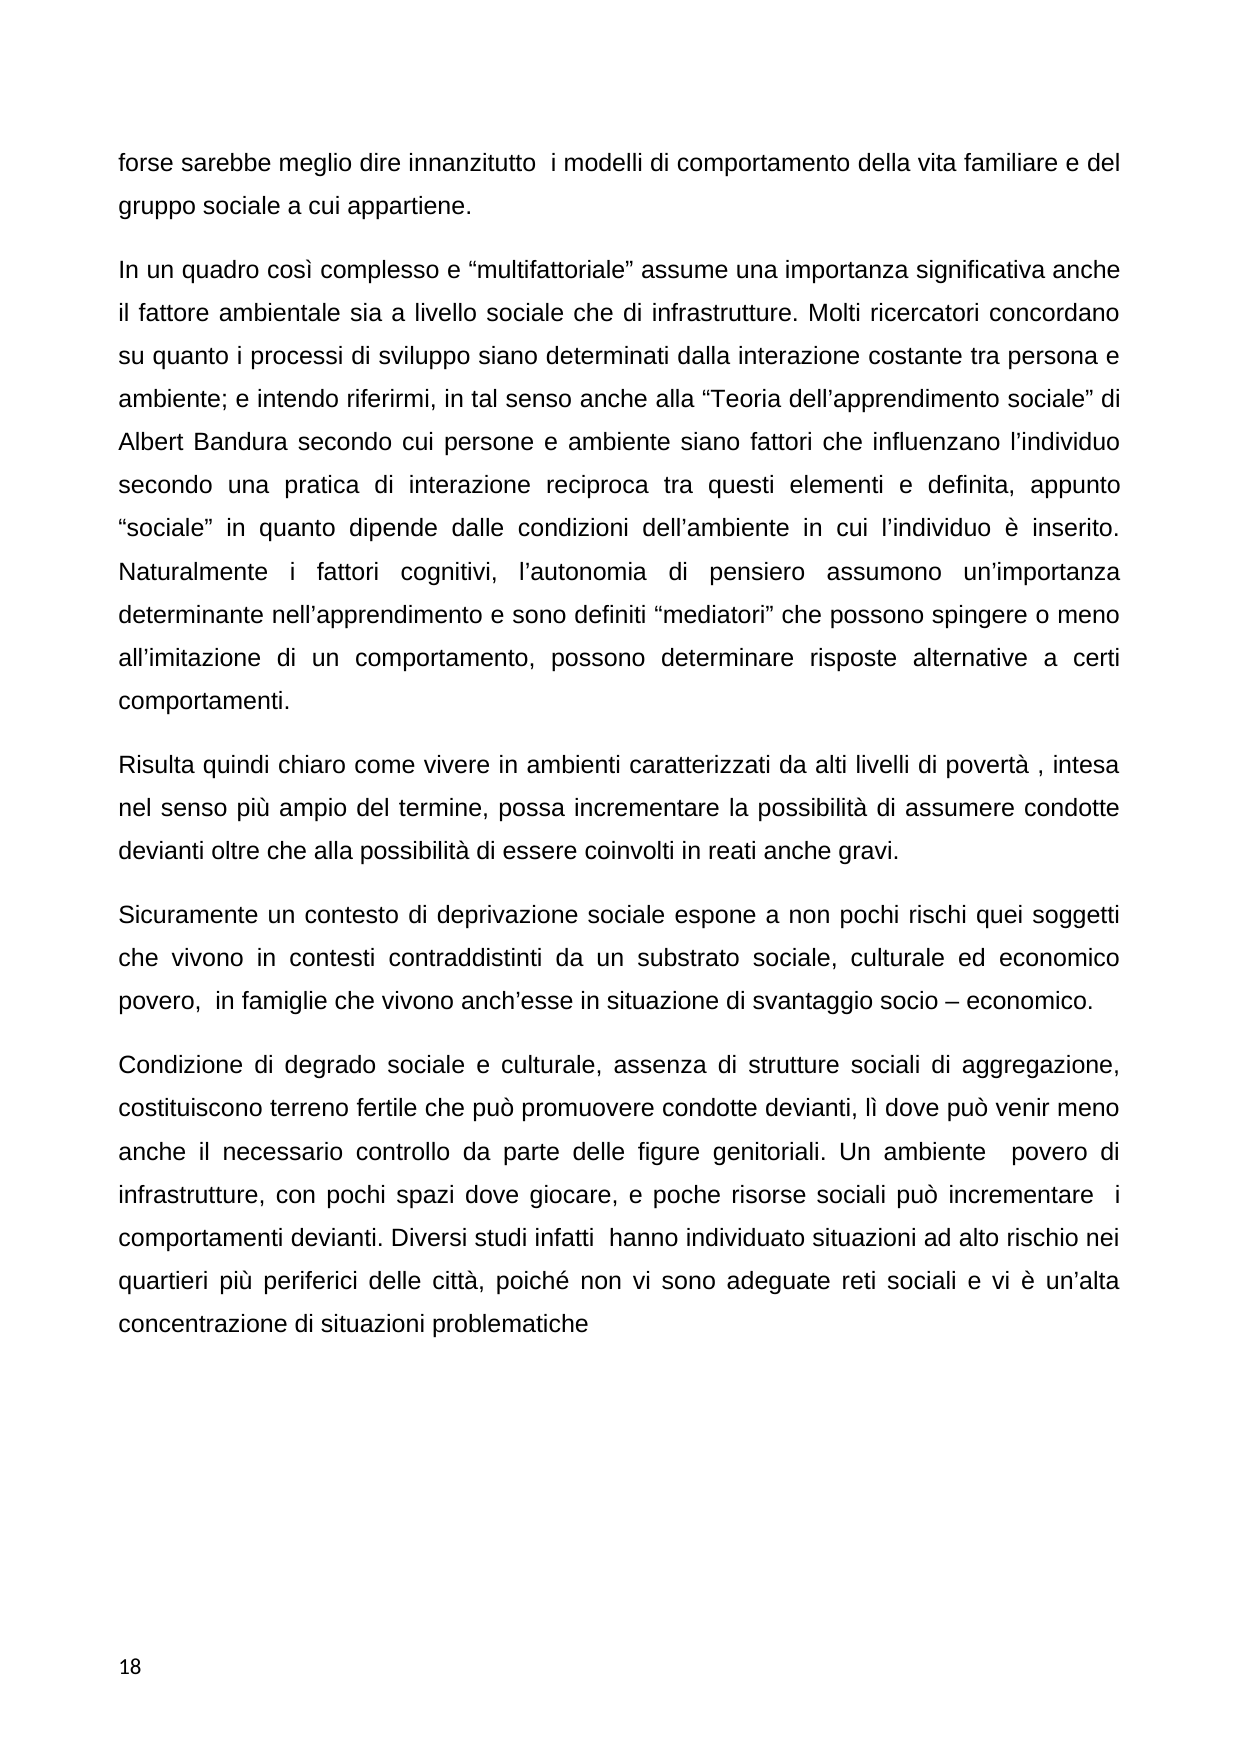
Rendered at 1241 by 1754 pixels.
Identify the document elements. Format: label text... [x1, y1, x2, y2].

text forse sarebbe meglio dire innanzitutto i modelli di comportamento della vita familiare e del gruppo sociale a cui appartiene. [118, 148, 1122, 219]
text Risulta quindi chiaro come vivere in ambienti caratterizzati da alti livelli di povertà , intesa nel senso più ampio del termine, possa incrementare la possibilità di assumere condotte devianti oltre che alla possibilità di essere coinvolti in reati anche gravi. [118, 750, 1122, 865]
text In un quadro così complesso e “multifattoriale” assume una importanza significativa anche il fattore ambientale sia a livello sociale che di infrastrutture. Molti ricercatori concordano su quanto i processi di sviluppo siano determinati dalla interazione costante tra persona e ambiente; e intendo riferirmi, in tal senso anche alla “Teoria dell’apprendimento sociale” di Albert Bandura secondo cui persone e ambiente siano fattori che influenzano l’individuo secondo una pratica di interazione reciproca tra questi elementi e definita, appunto “sociale” in quanto dipende dalle condizioni dell’ambiente in cui l’individuo è inserito. Naturalmente i fattori cognitivi, l’autonomia di pensiero assumono un’importanza determinante nell’apprendimento e sono definiti “mediatori” che possono spingere o meno all’imitazione di un comportamento, possono determinare risposte alternative a certi comportamenti. [118, 255, 1122, 715]
text Condizione di degrado sociale e culturale, assenza di strutture sociali di aggregazione, costituiscono terreno fertile che può promuovere condotte devianti, lì dove può venir meno anche il necessario controllo da parte delle figure genitoriali. Un ambiente povero di infrastrutture, con pochi spazi dove giocare, e poche risorse sociali può incrementare i comportamenti devianti. Diversi studi infatti hanno individuato situazioni ad alto rischio nei quartieri più periferici delle città, poiché non vi sono adeguate reti sociali e vi è un’alta concentrazione di situazioni problematiche [118, 1050, 1122, 1338]
text Sicuramente un contesto di deprivazione sociale espone a non pochi rischi quei soggetti che vivono in contesti contraddistinti da un substrato sociale, culturale ed economico povero, in famiglie che vivono anch’esse in situazione di svantaggio socio – economico. [118, 900, 1122, 1015]
